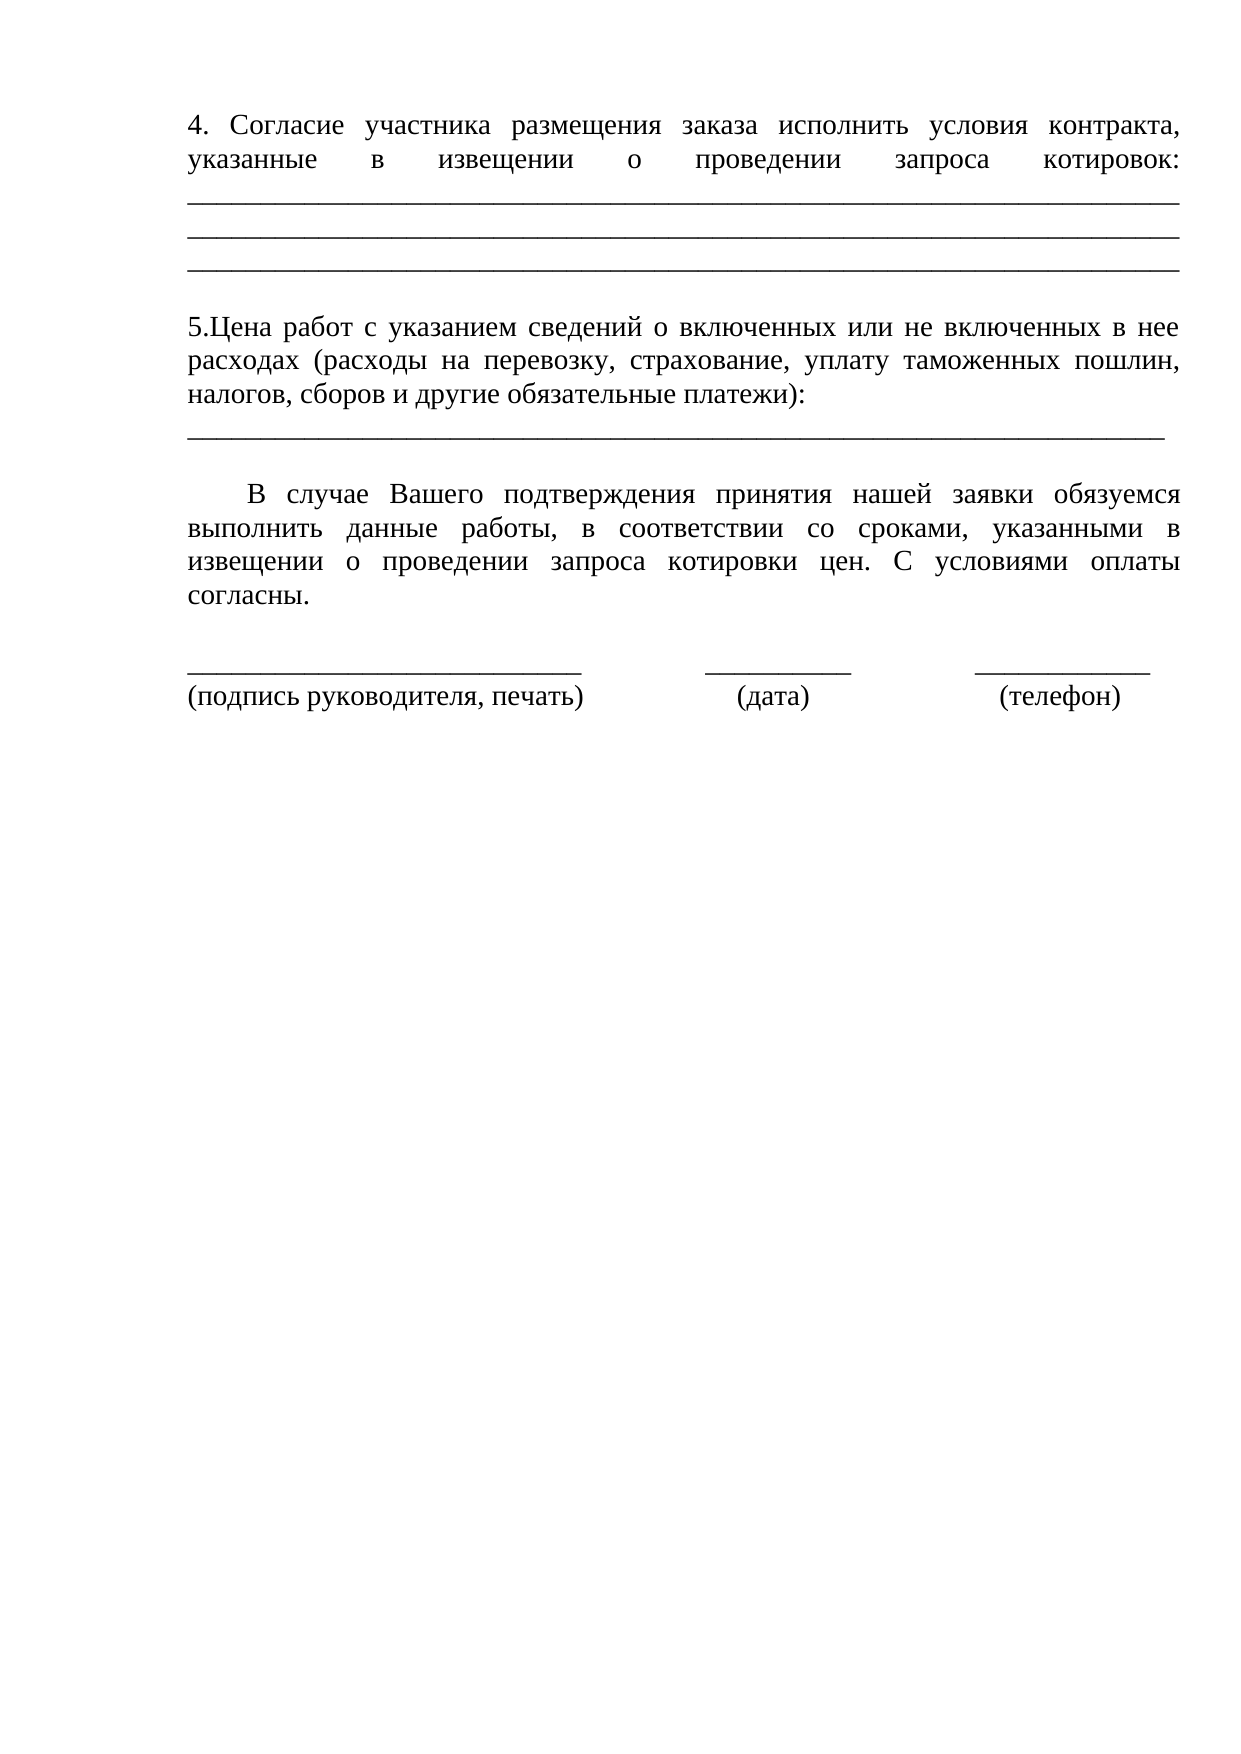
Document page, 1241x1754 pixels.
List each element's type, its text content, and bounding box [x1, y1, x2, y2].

text 5.Цена работ с указанием сведений о включенных или не включенных в нее расходах (расходы на перевозку, страхование, уплату таможенных пошлин, налогов, сборов и другие обязательные платежи): [187, 309, 1181, 409]
text ___________________________ __________ ____________ [187, 644, 1181, 678]
text ___________________________________________________________________ [187, 409, 1181, 443]
text В случае Вашего подтверждения принятия нашей заявки обязуемся выполнить данные работы, в соответствии со сроками, указанными в извещении о проведении запроса котировки цен. С условиями оплаты согласны. [187, 476, 1181, 611]
text 4. Согласие участника размещения заказа исполнить условия контракта, указанные в извещении о проведении запроса котировок: ____________________________________________________________________________________________________________________________________________________________________________________________________________ [187, 107, 1181, 275]
text (подпись руководителя, печать) (дата) (телефон) [187, 678, 1181, 711]
